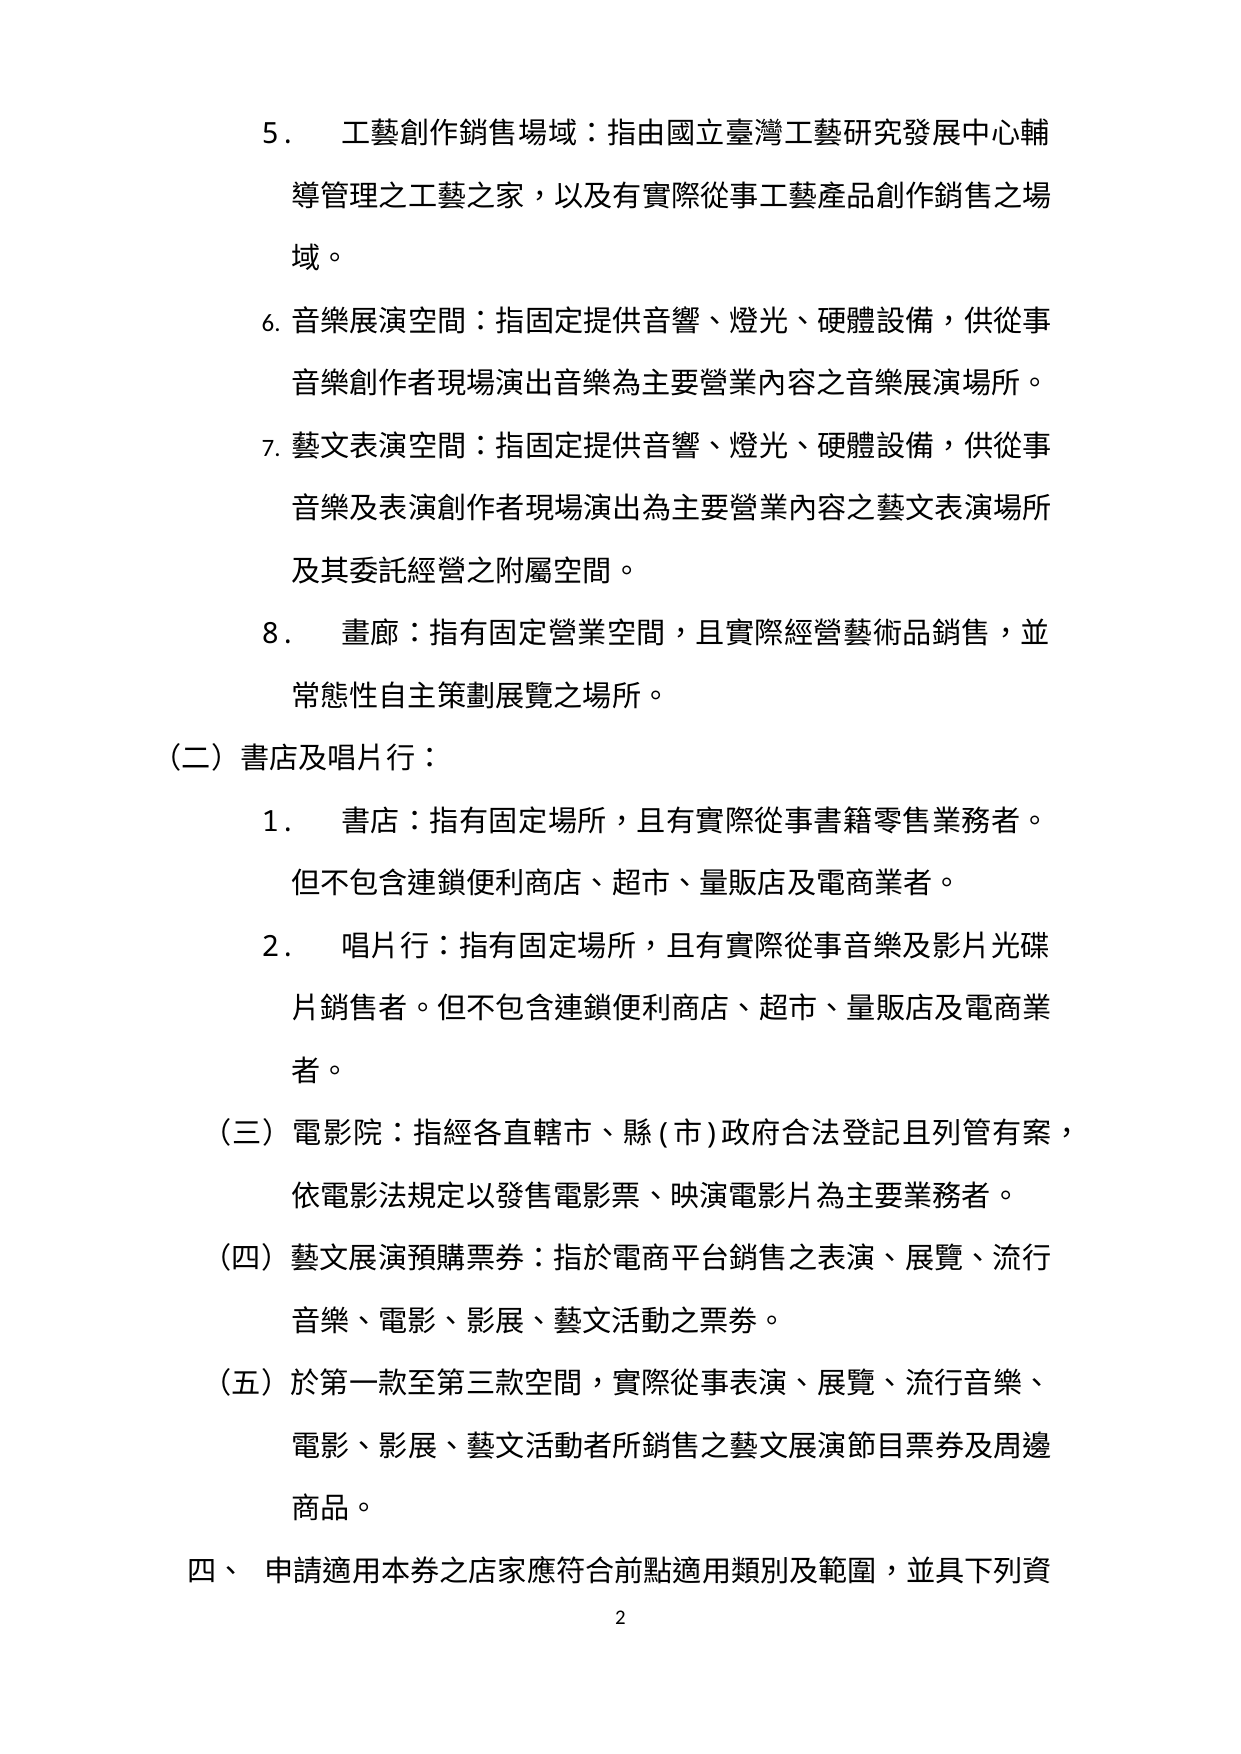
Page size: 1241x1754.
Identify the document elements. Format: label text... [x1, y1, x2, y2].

text （五）於第一款至第三款空間，實際從事表演、展覽、流行音樂、電影、影展、藝文活動者所銷售之藝文展演節目票券及周邊商品。 [202, 1339, 1053, 1527]
list 藝文表演空間：指固定提供音響、燈光、硬體設備，供從事音樂及表演創作者現場演出為主要營業內容之藝文表演場所及其委託經營之附屬空間。 [261, 402, 1053, 589]
list 申請適用本券之店家應符合前點適用類別及範圍，並具下列資 [187, 1527, 1053, 1589]
list 唱片行：指有固定場所，且有實際從事音樂及影片光碟片銷售者。但不包含連鎖便利商店、超市、量販店及電商業者。 [261, 902, 1053, 1089]
text （三）電影院：指經各直轄市、縣(市)政府合法登記且列管有案，依電影法規定以發售電影票、映演電影片為主要業務者。 [202, 1089, 1053, 1214]
list 工藝創作銷售場域：指由國立臺灣工藝研究發展中心輔導管理之工藝之家，以及有實際從事工藝產品創作銷售之場域。 [261, 89, 1053, 277]
list 音樂展演空間：指固定提供音響、燈光、硬體設備，供從事音樂創作者現場演出音樂為主要營業內容之音樂展演場所。 [261, 277, 1053, 402]
list 畫廊：指有固定營業空間，且實際經營藝術品銷售，並常態性自主策劃展覽之場所。 [261, 589, 1053, 714]
text （四）藝文展演預購票券：指於電商平台銷售之表演、展覽、流行音樂、電影、影展、藝文活動之票劵。 [202, 1214, 1053, 1339]
list 書店：指有固定場所，且有實際從事書籍零售業務者。但不包含連鎖便利商店、超市、量販店及電商業者。 [261, 777, 1053, 902]
text （二）書店及唱片行： [152, 714, 1053, 777]
